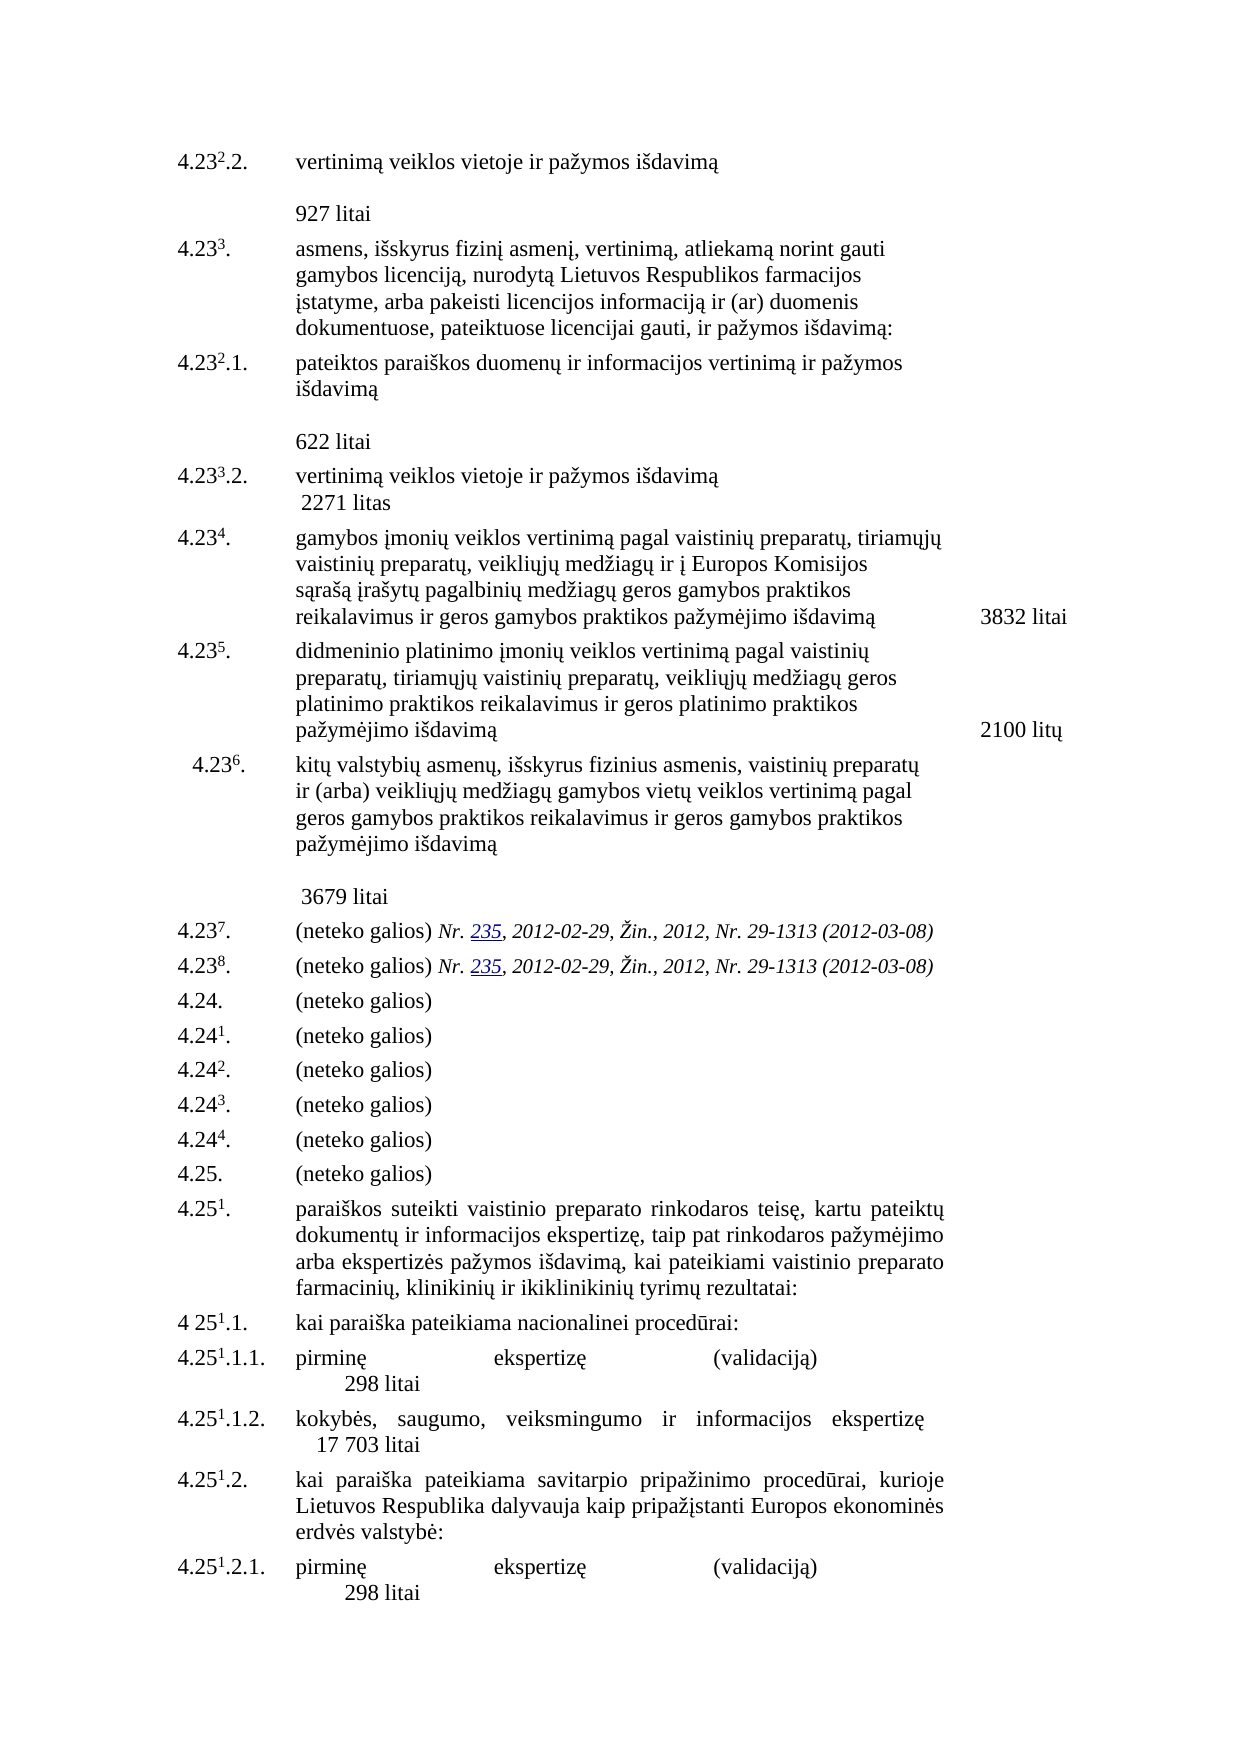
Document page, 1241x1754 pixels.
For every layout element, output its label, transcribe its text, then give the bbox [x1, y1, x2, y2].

text 4.241. (neteko galios) [177, 1022, 1122, 1048]
text 4.233. asmens, išskyrus fizinį asmenį, vertinimą, atliekamą norint gauti gamybos licenciją, nurodytą Lietuvos Respublikos farmacijos įstatyme, arba pakeisti licencijos informaciją ir (ar) duomenis dokumentuose, pateiktuose licencijai gauti, ir pažymos išdavimą: [177, 235, 930, 341]
text 4.242. (neteko galios) [177, 1056, 1122, 1083]
text 4.234. gamybos įmonių veiklos vertinimą pagal vaistinių preparatų, tiriamųjų vaistinių preparatų, veikliųjų medžiagų ir į Europos Komisijos sąrašą įrašytų pagalbinių medžiagų geros gamybos praktikos reikalavimus ir geros gamybos praktikos pažymėjimo išdavimą 3832 litai [177, 524, 1122, 629]
text 4.25. (neteko galios) [177, 1160, 945, 1187]
text 4.243. (neteko galios) [177, 1091, 1122, 1117]
text 4.251.1.2. kokybės, saugumo, veiksmingumo ir informacijos ekspertizę 17 703 litai [177, 1404, 945, 1457]
text 4.232.2. vertinimą veiklos vietoje ir pažymos išdavimą 927 litai [177, 148, 930, 227]
text 4.238. (neteko galios) Nr. 235, 2012-02-29, Žin., 2012, Nr. 29-1313 (2012-03-08) [177, 952, 945, 979]
text 4.24. (neteko galios) [177, 987, 945, 1013]
text 4.251. paraiškos suteikti vaistinio preparato rinkodaros teisę, kartu pateiktų dokumentų ir informacijos ekspertizę, taip pat rinkodaros pažymėjimo arba ekspertizės pažymos išdavimą, kai pateikiami vaistinio preparato farmacinių, klinikinių ir ikiklinikinių tyrimų rezultatai: [177, 1195, 945, 1301]
text 4.237. (neteko galios) Nr. 235, 2012-02-29, Žin., 2012, Nr. 29-1313 (2012-03-08) [177, 918, 945, 944]
text 4.235. didmeninio platinimo įmonių veiklos vertinimą pagal vaistinių preparatų, tiriamųjų vaistinių preparatų, veikliųjų medžiagų geros platinimo praktikos reikalavimus ir geros platinimo praktikos pažymėjimo išdavimą 2100 litų [177, 637, 1122, 743]
text 4 251.1. kai paraiška pateikiama nacionalinei procedūrai: [177, 1309, 945, 1335]
text 4.251.2. kai paraiška pateikiama savitarpio pripažinimo procedūrai, kurioje Lietuvos Respublika dalyvauja kaip pripažįstanti Europos ekonominės erdvės valstybė: [177, 1466, 945, 1545]
text 4.232.1. pateiktos paraiškos duomenų ir informacijos vertinimą ir pažymos išdavimą 622 litai [177, 349, 930, 454]
text 4.244. (neteko galios) [177, 1126, 945, 1152]
text 4.236. kitų valstybių asmenų, išskyrus fizinius asmenis, vaistinių preparatų ir (arba) veikliųjų medžiagų gamybos vietų veiklos vertinimą pagal geros gamybos praktikos reikalavimus ir geros gamybos praktikos pažymėjimo išdavimą 3679 litai [192, 751, 930, 909]
text 4.251.1.1. pirminę ekspertizę (validaciją) 298 litai [177, 1343, 945, 1396]
text 4.233.2. vertinimą veiklos vietoje ir pažymos išdavimą 2271 litas [177, 463, 930, 515]
text 4.251.2.1. pirminę ekspertizę (validaciją) 298 litai [177, 1553, 945, 1606]
